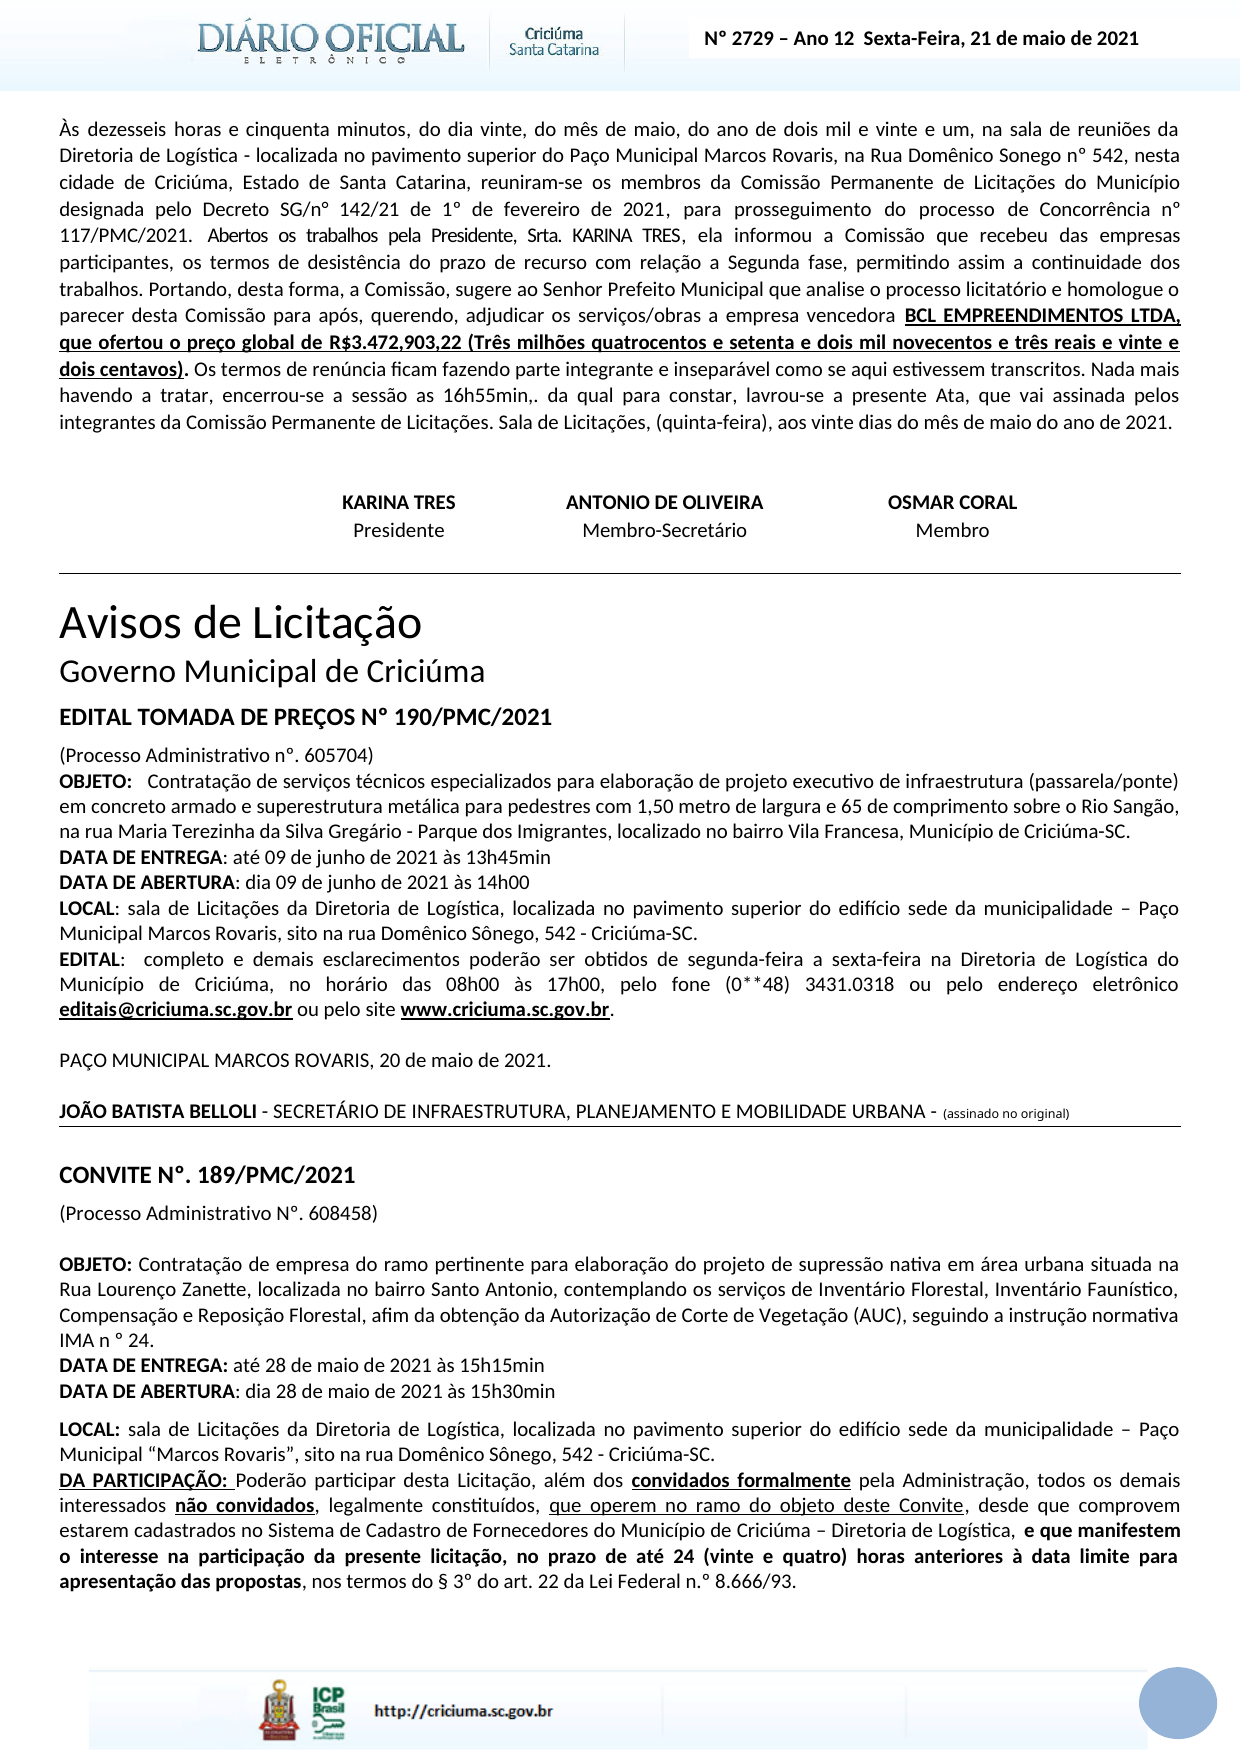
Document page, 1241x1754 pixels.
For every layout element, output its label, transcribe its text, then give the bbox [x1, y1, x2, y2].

text DA PARTICIPAÇÃO: Poderão participar desta Licitação, além dos convidados formalmente pela Administração, todos os demais interessados não convidados, legalmente constituídos, que operem no ramo do objeto deste Convite, desde que comprovem estarem cadastrados no Sistema de Cadastro de Fornecedores do Município de Criciúma – Diretoria de Logística, e que manifestem o interesse na participação da presente licitação, no prazo de até 24 (vinte e quatro) horas anteriores à data limite para apresentação das propostas, nos termos do § 3º do art. 22 da Lei Federal n.º 8.666/93. [59, 1467, 1181, 1594]
table_cell Presidente [281, 517, 546, 545]
text LOCAL: sala de Licitações da Diretoria de Logística, localizada no pavimento superior do edifício sede da municipalidade – Paço Municipal Marcos Rovaris, sito na rua Domênico Sônego, 542 - Criciúma-SC. [59, 895, 1181, 946]
table_header ANTONIO DE OLIVEIRA [546, 489, 842, 517]
text EDITAL: completo e demais esclarecimentos poderão ser obtidos de segunda-feira a sexta-feira na Diretoria de Logística do Município de Criciúma, no horário das 08h00 às 17h00, pelo fone (0**48) 3431.0318 ou pelo endereço eletrônico editais@criciuma.sc.gov.br ou pelo site www.criciuma.sc.gov.br. [59, 946, 1181, 1022]
text LOCAL: sala de Licitações da Diretoria de Logística, localizada no pavimento superior do edifício sede da municipalidade – Paço Municipal “Marcos Rovaris”, sito na rua Domênico Sônego, 542 - Criciúma-SC. [59, 1416, 1181, 1467]
text JOÃO BATISTA BELLOLI - SECRETÁRIO DE INFRAESTRUTURA, PLANEJAMENTO E MOBILIDADE URBANA - (assinado no original) [59, 1098, 1181, 1126]
text OBJETO: Contratação de serviços técnicos especializados para elaboração de projeto executivo de infraestrutura (passarela/ponte) em concreto armado e superestrutura metálica para pedestres com 1,50 metro de largura e 65 de comprimento sobre o Rio Sangão, na rua Maria Terezinha da Silva Gregário - Parque dos Imigrantes, localizado no bairro Vila Francesa, Município de Criciúma-SC. [59, 768, 1181, 844]
text EDITAL TOMADA DE PREÇOS Nº 190/PMC/2021 [59, 701, 1181, 732]
text CONVITE Nº. 189/PMC/2021 [59, 1159, 1181, 1190]
table_header KARINA TRES [281, 489, 546, 517]
text PAÇO MUNICIPAL MARCOS ROVARIS, 20 de maio de 2021. [59, 1047, 1181, 1073]
text DATA DE ENTREGA: até 09 de junho de 2021 às 13h45min [59, 844, 1181, 869]
table_header OSMAR CORAL [842, 489, 1093, 517]
text Às dezesseis horas e cinquenta minutos, do dia vinte, do mês de maio, do ano de dois mil e vinte e um, na sala de reuniões da Diretoria de Logística - localizada no pavimento superior do Paço Municipal Marcos Rovaris, na Rua Domênico Sonego nº 542, nesta cidade de Criciúma, Estado de Santa Catarina, reuniram-se os membros da Comissão Permanente de Licitações do Município designada pelo Decreto SG/n° 142/21 de 1º de fevereiro de 2021, para prosseguimento do processo de Concorrência nº 117/PMC/2021. Abertos os trabalhos pela Presidente, Srta. KARINA TRES, ela informou a Comissão que recebeu das empresas participantes, os termos de desistência do prazo de recurso com relação a Segunda fase, permitindo assim a continuidade dos trabalhos. Portando, desta forma, a Comissão, sugere ao Senhor Prefeito Municipal que analise o processo licitatório e homologue o parecer desta Comissão para após, querendo, adjudicar os serviços/obras a empresa vencedora BCL EMPREENDIMENTOS LTDA, que ofertou o preço global de R$3.472,903,22 (Três milhões quatrocentos e setenta e dois mil novecentos e três reais e vinte e dois centavos). Os termos de renúncia ficam fazendo parte integrante e inseparável como se aqui estivessem transcritos. Nada mais havendo a tratar, encerrou-se a sessão as 16h55min,. da qual para constar, lavrou-se a presente Ata, que vai assinada pelos integrantes da Comissão Permanente de Licitações. Sala de Licitações, (quinta-feira), aos vinte dias do mês de maio do ano de 2021. [59, 116, 1181, 435]
text (Processo Administrativo nº. 605704) [59, 742, 1181, 768]
table_cell Membro [842, 517, 1093, 545]
text DATA DE ENTREGA: até 28 de maio de 2021 às 15h15min [59, 1353, 1181, 1378]
text Avisos de Licitação Governo Municipal de Criciúma [59, 592, 1181, 691]
text OBJETO: Contratação de empresa do ramo pertinente para elaboração do projeto de supressão nativa em área urbana situada na Rua Lourenço Zanette, localizada no bairro Santo Antonio, contemplando os serviços de Inventário Florestal, Inventário Faunístico, Compensação e Reposição Florestal, afim da obtenção da Autorização de Corte de Vegetação (AUC), seguindo a instrução normativa IMA n º 24. [59, 1251, 1181, 1353]
text DATA DE ABERTURA: dia 09 de junho de 2021 às 14h00 [59, 869, 1181, 895]
table_cell Membro-Secretário [546, 517, 842, 545]
text (Processo Administrativo Nº. 608458) [59, 1200, 1181, 1226]
text DATA DE ABERTURA: dia 28 de maio de 2021 às 15h30min [59, 1378, 1181, 1403]
